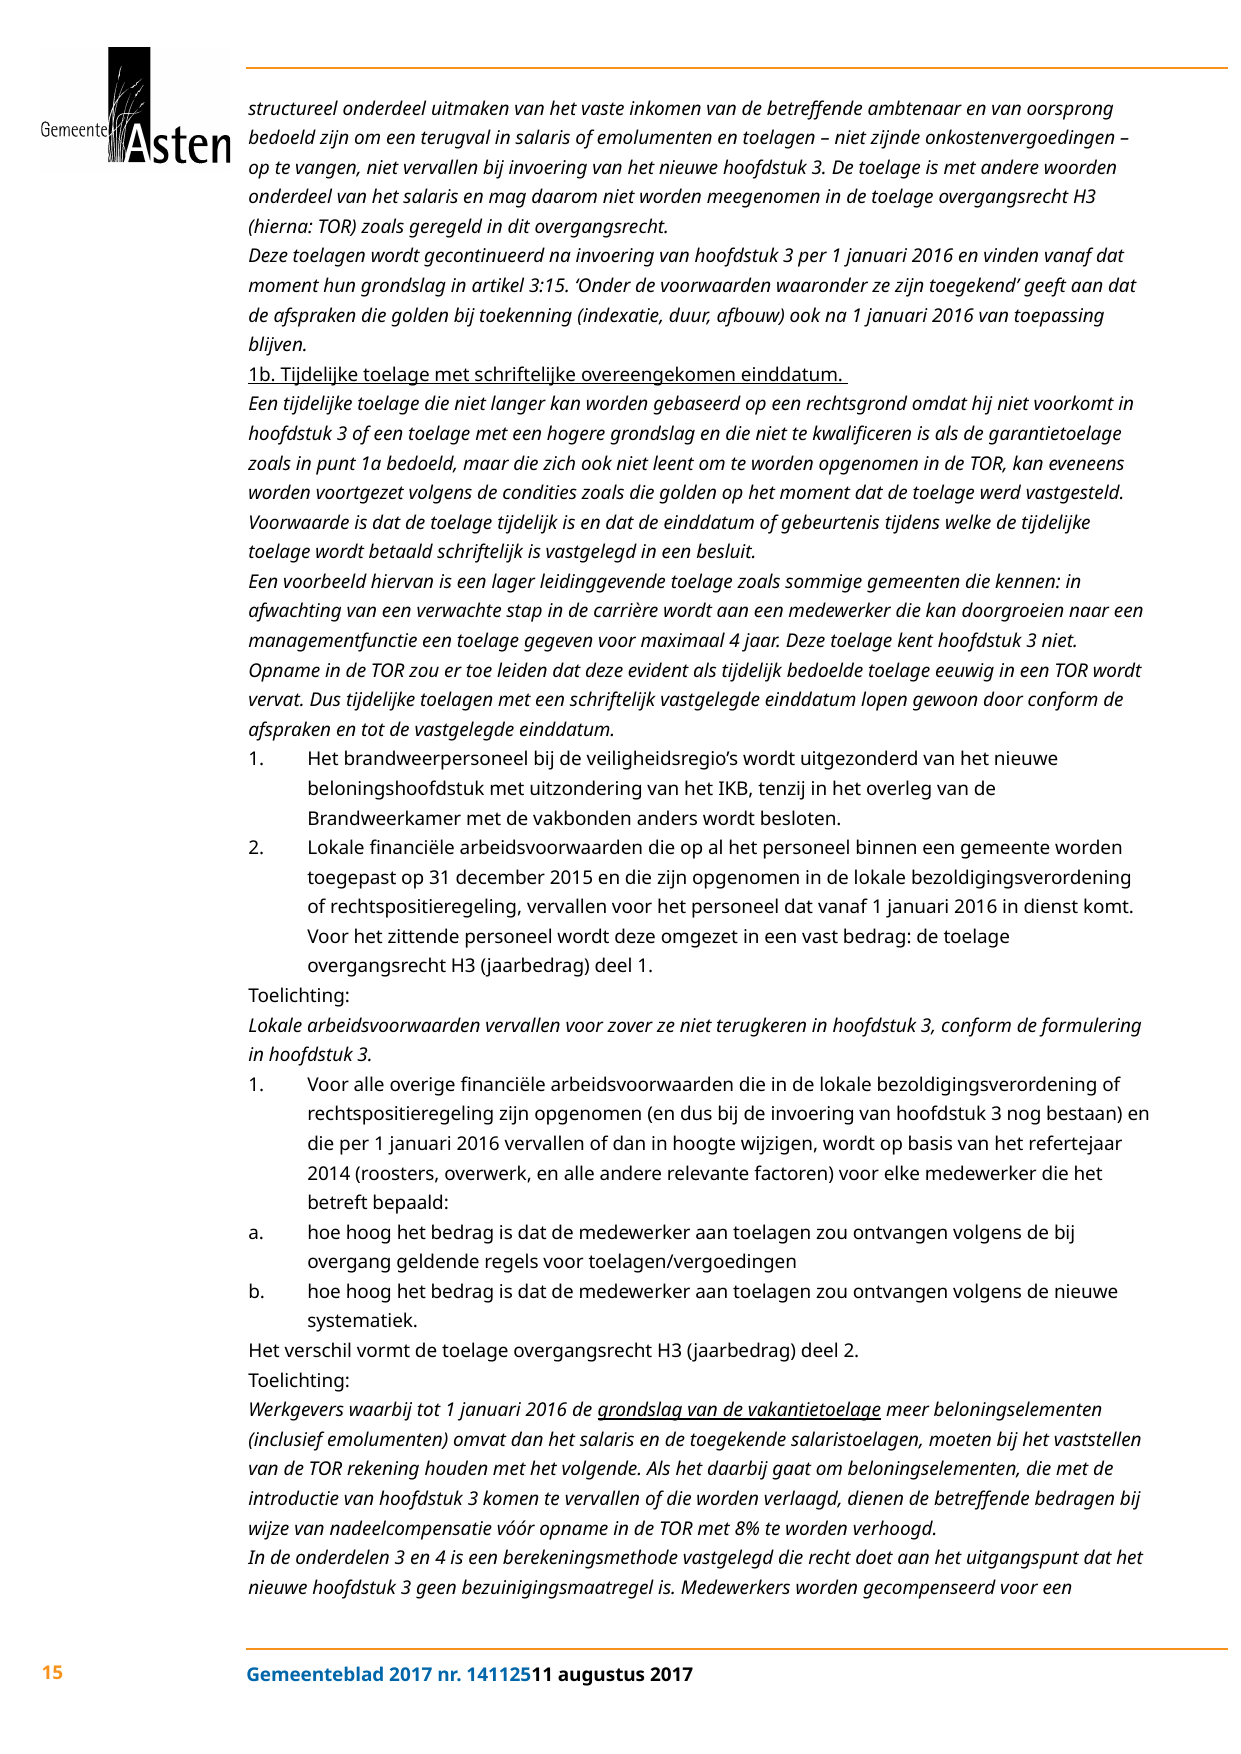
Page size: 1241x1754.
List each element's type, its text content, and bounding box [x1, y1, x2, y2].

list Voor alle overige financiële arbeidsvoorwaarden die in de lokale bezoldigingsverordening of rechtspositieregeling zijn opgenomen (en dus bij de invoering van hoofdstuk 3 nog bestaan) en die per 1 januari 2016 vervallen of dan in hoogte wijzigen, wordt op basis van het refertejaar 2014 (roosters, overwerk, en alle andere relevante factoren) voor elke medewerker die het betreft bepaald: [248, 1071, 1152, 1215]
text Een voorbeeld hiervan is een lager leidinggevende toelage zoals sommige gemeenten die kennen: in afwachting van een verwachte stap in de carrière wordt aan een medewerker die kan doorgroeien naar een managementfunctie een toelage gegeven voor maximaal 4 jaar. Deze toelage kent hoofdstuk 3 niet. Opname in de TOR zou er toe leiden dat deze evident als tijdelijk bedoelde toelage eeuwig in een TOR wordt vervat. Dus tijdelijke toelagen met een schriftelijk vastgelegde einddatum lopen gewoon door conform de afspraken en tot de vastgelegde einddatum. [248, 568, 1152, 742]
text Het verschil vormt de toelage overgangsrecht H3 (jaarbedrag) deel 2. [248, 1337, 1152, 1363]
text In de onderdelen 3 en 4 is een berekeningsmethode vastgelegd die recht doet aan het uitgangspunt dat het nieuwe hoofdstuk 3 geen bezuinigingsmaatregel is. Medewerkers worden gecompenseerd voor een [248, 1544, 1152, 1600]
list Het brandweerpersoneel bij de veiligheidsregio’s wordt uitgezonderd van het nieuwe beloningshoofdstuk met uitzondering van het IKB, tenzij in het overleg van de Brandweerkamer met de vakbonden anders wordt besloten. [248, 746, 1152, 831]
list Lokale financiële arbeidsvoorwaarden die op al het personeel binnen een gemeente worden toegepast op 31 december 2015 en die zijn opgenomen in de lokale bezoldigingsverordening of rechtspositieregeling, vervallen voor het personeel dat vanaf 1 januari 2016 in dienst komt. Voor het zittende personeel wordt deze omgezet in een vast bedrag: de toelage overgangsrecht H3 (jaarbedrag) deel 1. [248, 834, 1152, 978]
text Deze toelagen wordt gecontinueerd na invoering van hoofdstuk 3 per 1 januari 2016 en vinden vanaf dat moment hun grondslag in artikel 3:15. ‘Onder de voorwaarden waaronder ze zijn toegekend’ geeft aan dat de afspraken die golden bij toekenning (indexatie, duur, afbouw) ook na 1 januari 2016 van toepassing blijven. [248, 243, 1152, 357]
list hoe hoog het bedrag is dat de medewerker aan toelagen zou ontvangen volgens de bij overgang geldende regels voor toelagen/vergoedingen [248, 1219, 1152, 1274]
picture [41, 47, 231, 172]
text Lokale arbeidsvoorwaarden vervallen voor zover ze niet terugkeren in hoofdstuk 3, conform de formulering in hoofdstuk 3. [248, 1012, 1152, 1067]
text Een tijdelijke toelage die niet langer kan worden gebaseerd op een rechtsgrond omdat hij niet voorkomt in hoofdstuk 3 of een toelage met een hogere grondslag en die niet te kwalificeren is als de garantietoelage zoals in punt 1a bedoeld, maar die zich ook niet leent om te worden opgenomen in de TOR, kan eveneens worden voortgezet volgens de condities zoals die golden op het moment dat de toelage werd vastgesteld. Voorwaarde is dat de toelage tijdelijk is en dat de einddatum of gebeurtenis tijdens welke de tijdelijke toelage wordt betaald schriftelijk is vastgelegd in een besluit. [248, 391, 1152, 564]
text Toelichting: [248, 1367, 1152, 1393]
text structureel onderdeel uitmaken van het vaste inkomen van de betreffende ambtenaar en van oorsprong bedoeld zijn om een terugval in salaris of emolumenten en toelagen – niet zijnde onkostenvergoedingen – op te vangen, niet vervallen bij invoering van het nieuwe hoofdstuk 3. De toelage is met andere woorden onderdeel van het salaris en mag daarom niet worden meegenomen in de toelage overgangsrecht H3 (hierna: TOR) zoals geregeld in dit overgangsrecht. [248, 95, 1152, 239]
list hoe hoog het bedrag is dat de medewerker aan toelagen zou ontvangen volgens de nieuwe systematiek. [248, 1278, 1152, 1333]
text 1b. Tijdelijke toelage met schriftelijke overeengekomen einddatum. [248, 361, 1152, 387]
text Toelichting: [248, 982, 1152, 1008]
text Werkgevers waarbij tot 1 januari 2016 de grondslag van de vakantietoelage meer beloningselementen (inclusief emolumenten) omvat dan het salaris en de toegekende salaristoelagen, moeten bij het vaststellen van de TOR rekening houden met het volgende. Als het daarbij gaat om beloningselementen, die met de introductie van hoofdstuk 3 komen te vervallen of die worden verlaagd, dienen de betreffende bedragen bij wijze van nadeelcompensatie vóór opname in de TOR met 8% te worden verhoogd. [248, 1396, 1152, 1541]
